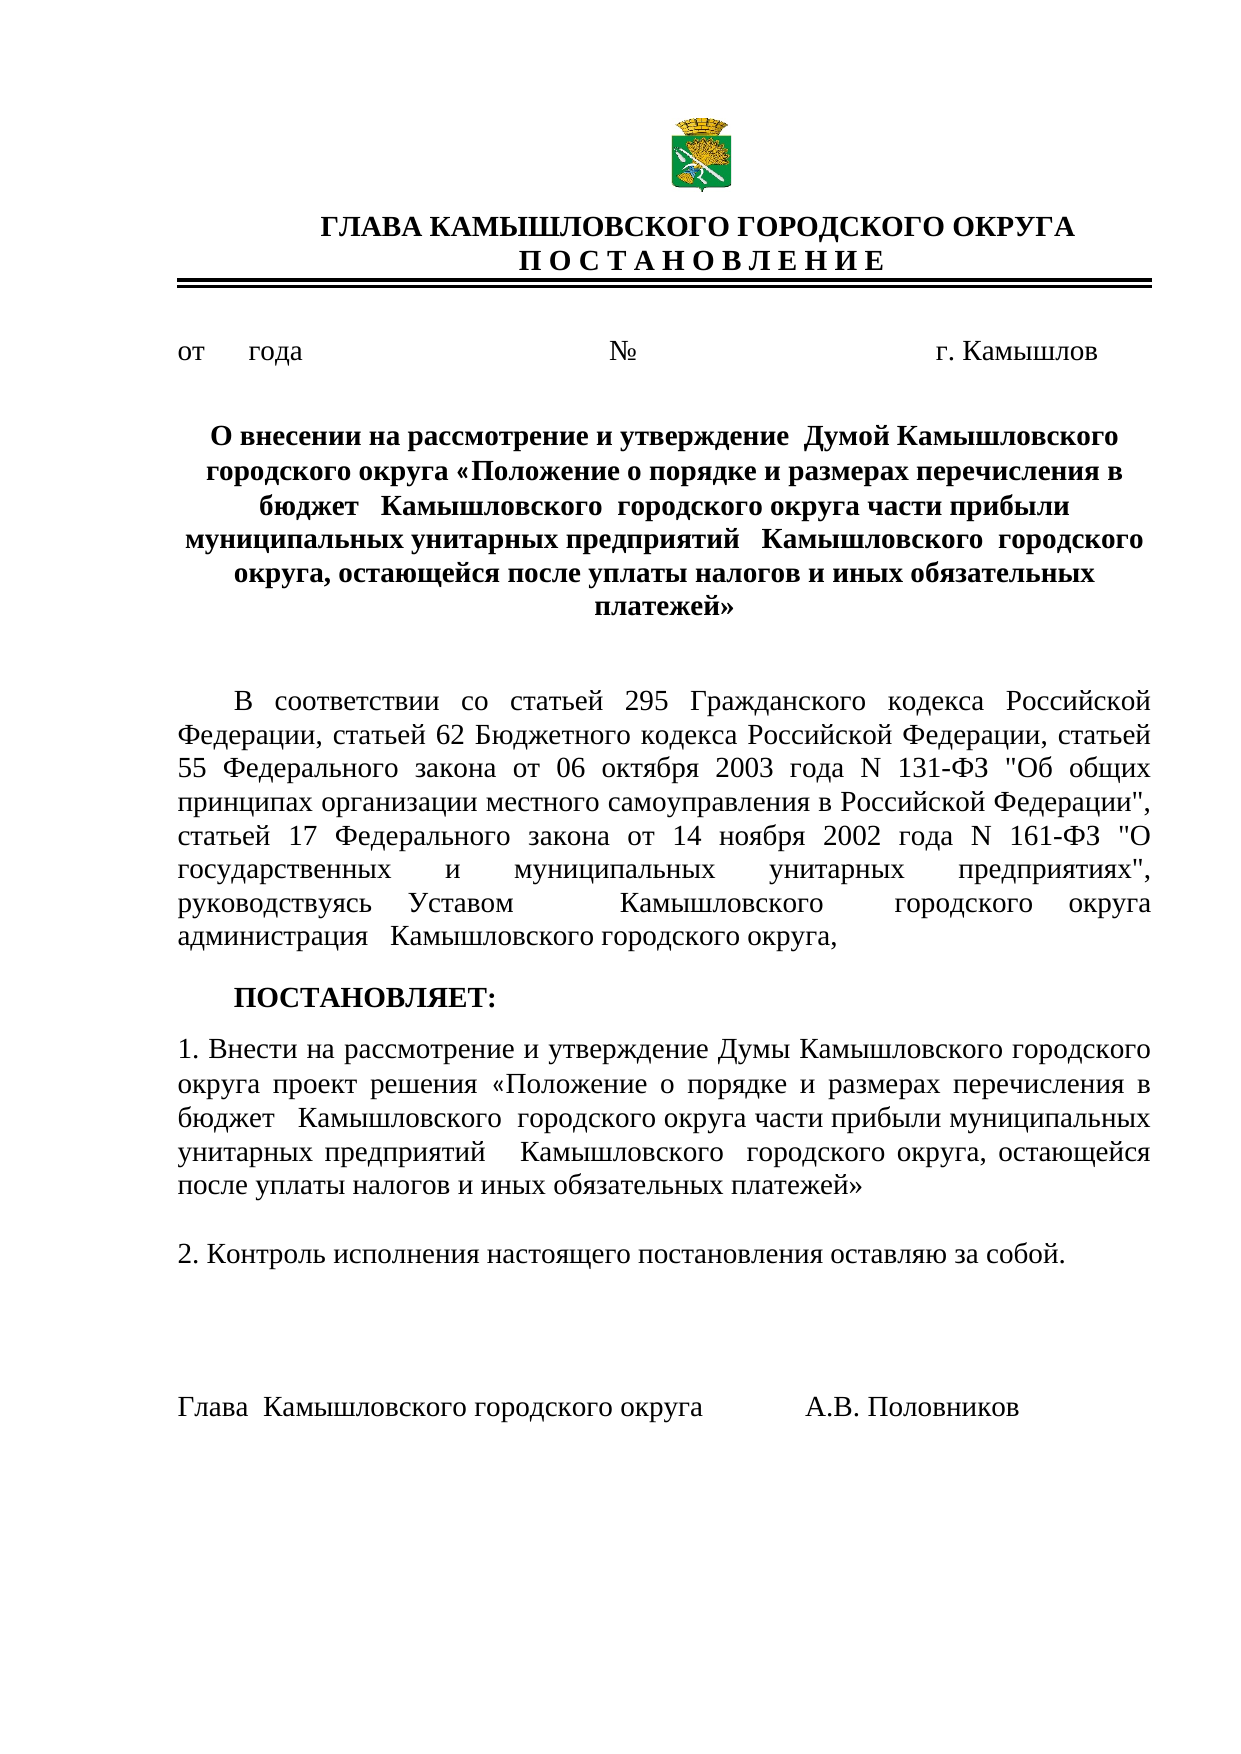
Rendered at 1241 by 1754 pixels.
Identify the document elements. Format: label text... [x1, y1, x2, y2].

text 2. Контроль исполнения настоящего постановления оставляю за собой. [177, 1237, 1152, 1270]
text В соответствии со статьей 295 Гражданского кодекса Российской Федерации, статьей 62 Бюджетного кодекса Российской Федерации, статьей 55 Федерального закона от 06 октября 2003 года N 131-ФЗ "Об общих принципах организации местного самоуправления в Российской Федерации", статьей 17 Федерального закона от 14 ноября 2002 года N 161-ФЗ "О государственных и муниципальных унитарных предприятиях", руководствуясь Уставом Камышловского городского округа администрация Камышловского городского округа, [177, 683, 1152, 952]
text от года № г. Камышлов [177, 333, 1152, 367]
text О внесении на рассмотрение и утверждение Думой Камышловского городского округа «Положение о порядке и размерах перечисления в бюджет Камышловского городского округа части прибыли муниципальных унитарных предприятий Камышловского городского округа, остающейся после уплаты налогов и иных обязательных платежей» [177, 418, 1152, 622]
subtitle П О С Т А Н О В Л Е Н И Е [177, 243, 1152, 278]
text 1. Внести на рассмотрение и утверждение Думы Камышловского городского округа проект решения «Положение о порядке и размерах перечисления в бюджет Камышловского городского округа части прибыли муниципальных унитарных предприятий Камышловского городского округа, остающейся после уплаты налогов и иных обязательных платежей» [177, 1031, 1152, 1201]
text ПОСТАНОВЛЯЕТ: [177, 980, 1152, 1013]
subtitle ГЛАВА КАМЫШЛОВСКОГО ГОРОДСКОГО ОКРУГА [177, 209, 1152, 243]
text Глава Камышловского городского округа А.В. Половников [177, 1389, 1152, 1422]
